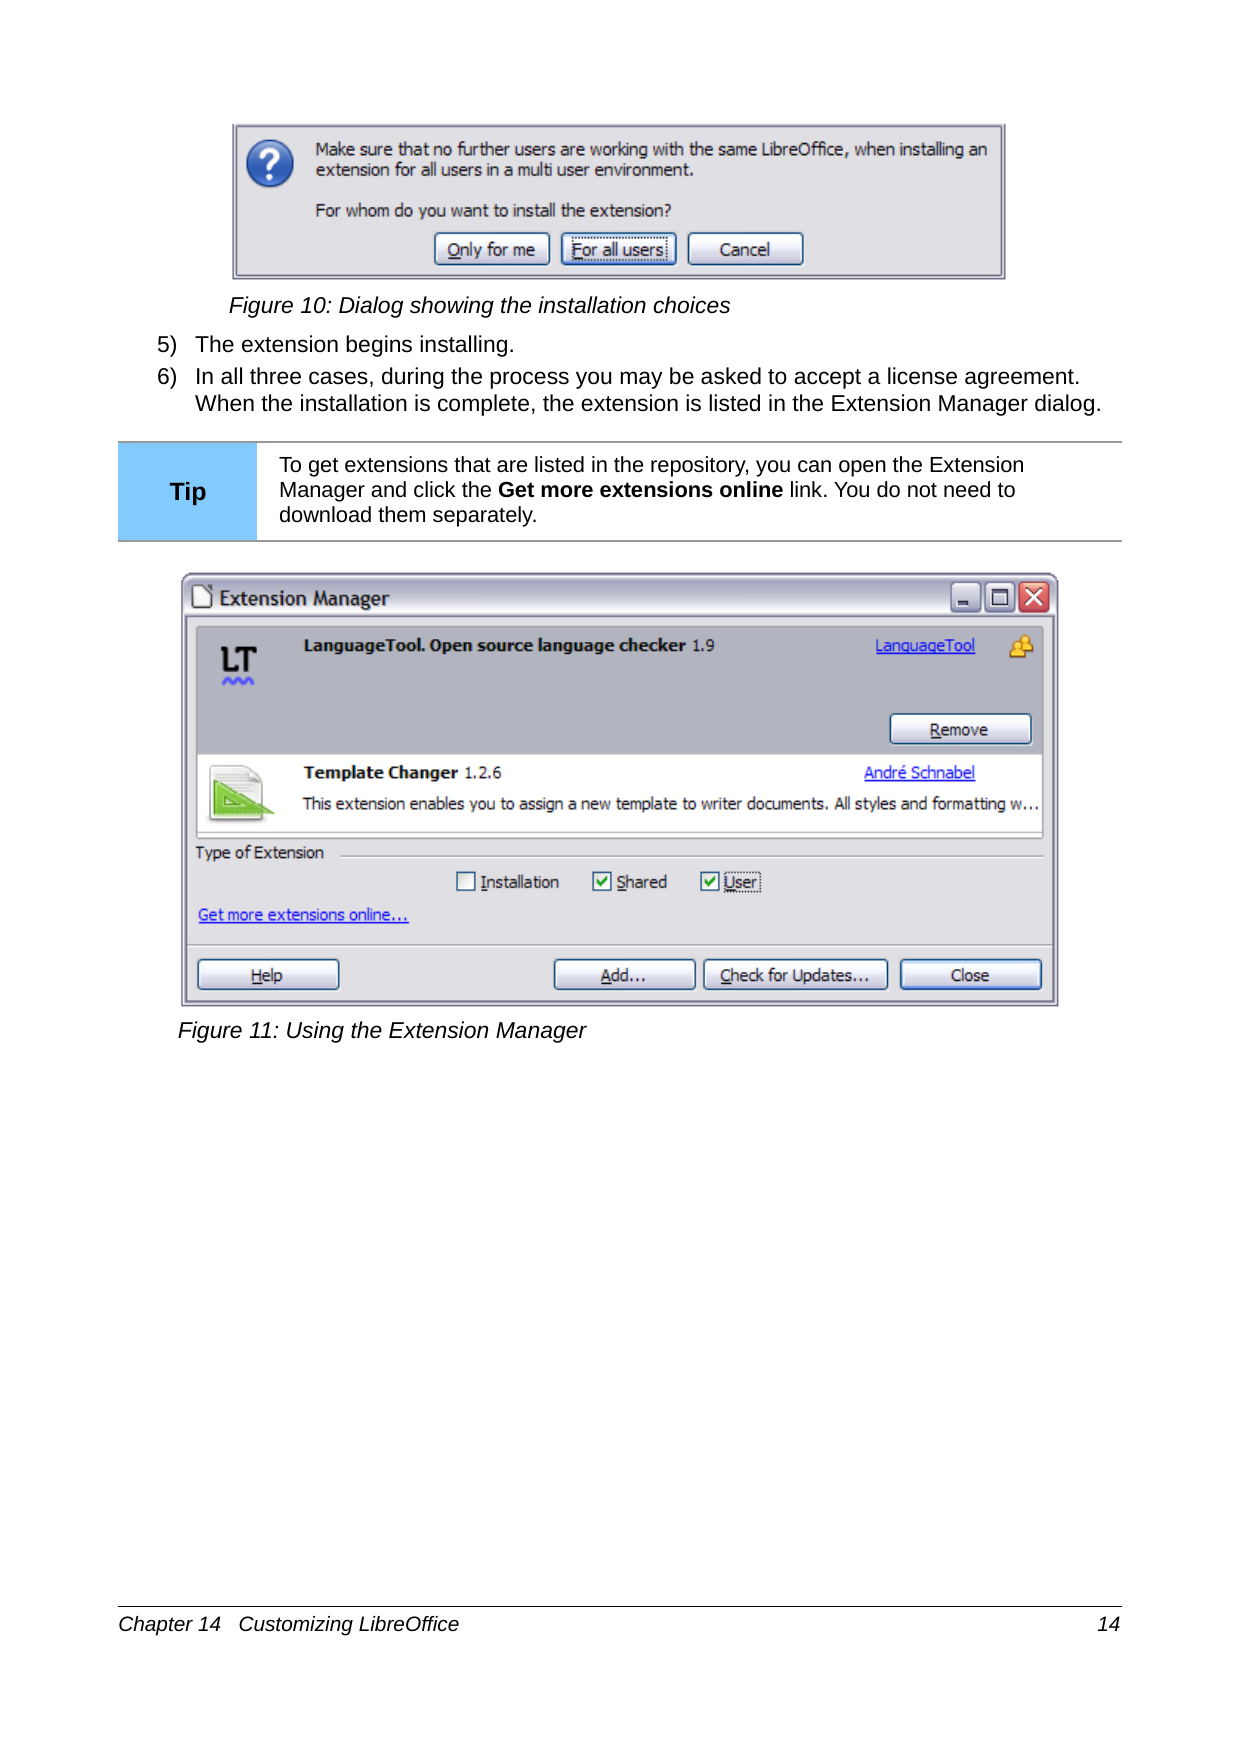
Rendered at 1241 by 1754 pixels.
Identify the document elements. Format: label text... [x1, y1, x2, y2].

table_header To get extensions that are listed in the repository, you can open the Extension Manager and click the Get more extensions online link. You do not need to download them separately. [258, 443, 1122, 540]
text Figure 11: Using the Extension Manager [178, 1017, 1063, 1043]
list The extension begins installing. [177, 331, 1122, 357]
text Figure 10: Dialog showing the installation choices [229, 292, 1012, 318]
picture [177, 567, 1063, 1011]
table_header Tip [118, 443, 257, 540]
picture [228, 118, 1012, 286]
list In all three cases, during the process you may be asked to accept a license agreement. When the installation is complete, the extension is listed in the Extension Manager dialog. [177, 363, 1122, 416]
